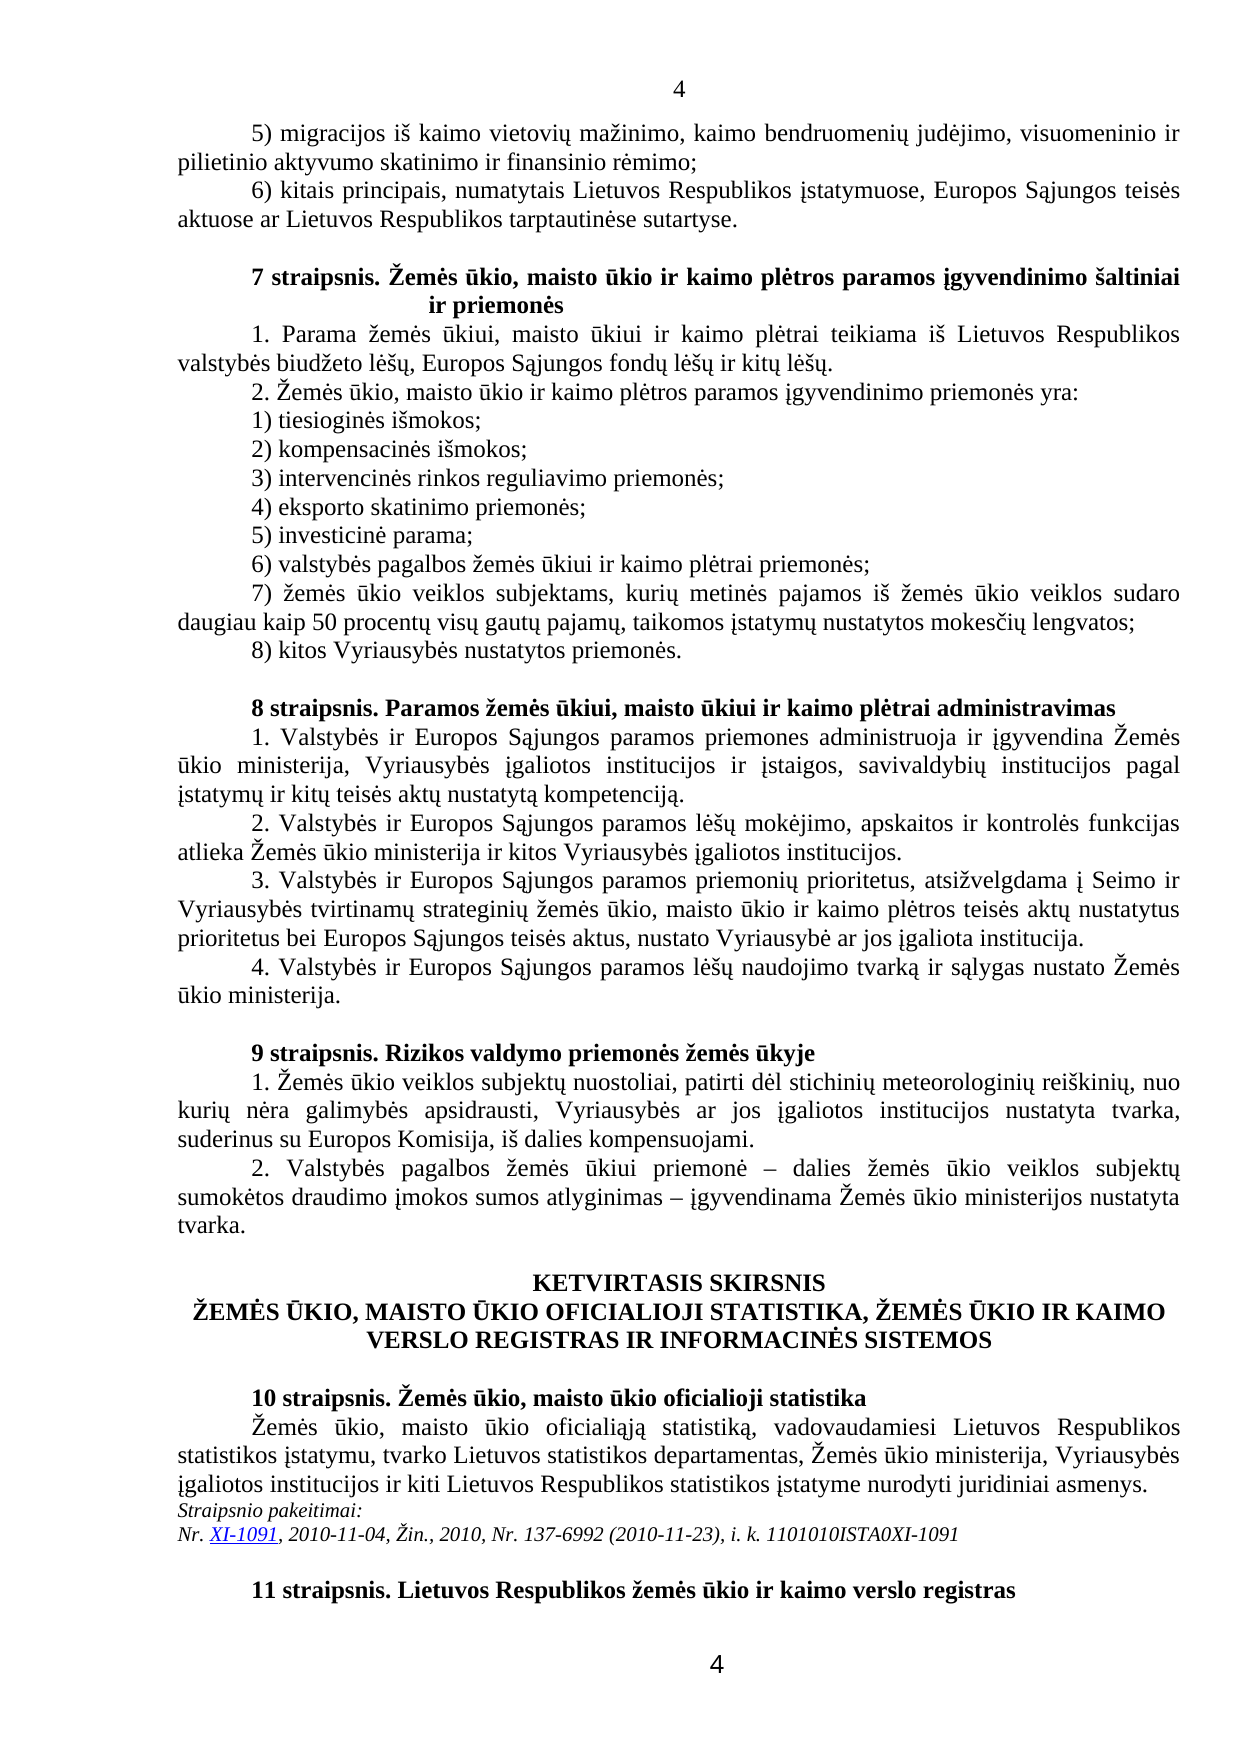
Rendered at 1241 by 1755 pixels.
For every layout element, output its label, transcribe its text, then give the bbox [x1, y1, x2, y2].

text 2. Valstybės pagalbos žemės ūkiui priemonė – dalies žemės ūkio veiklos subjektų sumokėtos draudimo įmokos sumos atlyginimas – įgyvendinama Žemės ūkio ministerijos nustatyta tvarka. [177, 1153, 1181, 1239]
text 5) investicinė parama; [177, 521, 1181, 549]
text 6) valstybės pagalbos žemės ūkiui ir kaimo plėtrai priemonės; [177, 549, 1181, 578]
text 1. Žemės ūkio veiklos subjektų nuostoliai, patirti dėl stichinių meteorologinių reiškinių, nuo kurių nėra galimybės apsidrausti, Vyriausybės ar jos įgaliotos institucijos nustatyta tvarka, suderinus su Europos Komisija, iš dalies kompensuojami. [177, 1067, 1181, 1153]
text 5) migracijos iš kaimo vietovių mažinimo, kaimo bendruomenių judėjimo, visuomeninio ir pilietinio aktyvumo skatinimo ir finansinio rėmimo; [177, 118, 1181, 176]
text 1) tiesioginės išmokos; [177, 406, 1181, 434]
text KETVIRTASIS SKIRSNIS [177, 1268, 1181, 1297]
text 10 straipsnis. Žemės ūkio, maisto ūkio oficialioji statistika [177, 1383, 1181, 1412]
text 3. Valstybės ir Europos Sąjungos paramos priemonių prioritetus, atsižvelgdama į Seimo ir Vyriausybės tvirtinamų strateginių žemės ūkio, maisto ūkio ir kaimo plėtros teisės aktų nustatytus prioritetus bei Europos Sąjungos teisės aktus, nustato Vyriausybė ar jos įgaliota institucija. [177, 866, 1181, 952]
text ŽEMĖS ŪKIO, MAISTO ŪKIO OFICIALIOJI STATISTIKA, ŽEMĖS ŪKIO IR KAIMO VERSLO REGISTRAS IR INFORMACINĖS SISTEMOS [177, 1297, 1181, 1354]
text 4) eksporto skatinimo priemonės; [177, 492, 1181, 521]
text 6) kitais principais, numatytais Lietuvos Respublikos įstatymuose, Europos Sąjungos teisės aktuose ar Lietuvos Respublikos tarptautinėse sutartyse. [177, 176, 1181, 233]
text 3) intervencinės rinkos reguliavimo priemonės; [177, 463, 1181, 492]
text 2. Žemės ūkio, maisto ūkio ir kaimo plėtros paramos įgyvendinimo priemonės yra: [177, 377, 1181, 406]
text 2) kompensacinės išmokos; [177, 434, 1181, 463]
text 7) žemės ūkio veiklos subjektams, kurių metinės pajamos iš žemės ūkio veiklos sudaro daugiau kaip 50 procentų visų gautų pajamų, taikomos įstatymų nustatytos mokesčių lengvatos; [177, 578, 1181, 636]
text 1. Parama žemės ūkiui, maisto ūkiui ir kaimo plėtrai teikiama iš Lietuvos Respublikos valstybės biudžeto lėšų, Europos Sąjungos fondų lėšų ir kitų lėšų. [177, 319, 1181, 377]
text 7 straipsnis. Žemės ūkio, maisto ūkio ir kaimo plėtros paramos įgyvendinimo šaltiniai ir priemonės [251, 262, 1181, 319]
text 2. Valstybės ir Europos Sąjungos paramos lėšų mokėjimo, apskaitos ir kontrolės funkcijas atlieka Žemės ūkio ministerija ir kitos Vyriausybės įgaliotos institucijos. [177, 808, 1181, 866]
text 1. Valstybės ir Europos Sąjungos paramos priemones administruoja ir įgyvendina Žemės ūkio ministerija, Vyriausybės įgaliotos institucijos ir įstaigos, savivaldybių institucijos pagal įstatymų ir kitų teisės aktų nustatytą kompetenciją. [177, 722, 1181, 808]
text 8) kitos Vyriausybės nustatytos priemonės. [177, 636, 1181, 664]
text Straipsnio pakeitimai: [177, 1498, 1181, 1522]
text 9 straipsnis. Rizikos valdymo priemonės žemės ūkyje [177, 1038, 1181, 1067]
text 4. Valstybės ir Europos Sąjungos paramos lėšų naudojimo tvarką ir sąlygas nustato Žemės ūkio ministerija. [177, 952, 1181, 1009]
text 11 straipsnis. Lietuvos Respublikos žemės ūkio ir kaimo verslo registras [177, 1575, 1181, 1604]
text 8 straipsnis. Paramos žemės ūkiui, maisto ūkiui ir kaimo plėtrai administravimas [251, 693, 1181, 722]
text Nr. XI-1091, 2010-11-04, Žin., 2010, Nr. 137-6992 (2010-11-23), i. k. 1101010ISTA0XI-1091 [177, 1522, 1181, 1546]
text Žemės ūkio, maisto ūkio oficialiąją statistiką, vadovaudamiesi Lietuvos Respublikos statistikos įstatymu, tvarko Lietuvos statistikos departamentas, Žemės ūkio ministerija, Vyriausybės įgaliotos institucijos ir kiti Lietuvos Respublikos statistikos įstatyme nurodyti juridiniai asmenys. [177, 1412, 1181, 1498]
